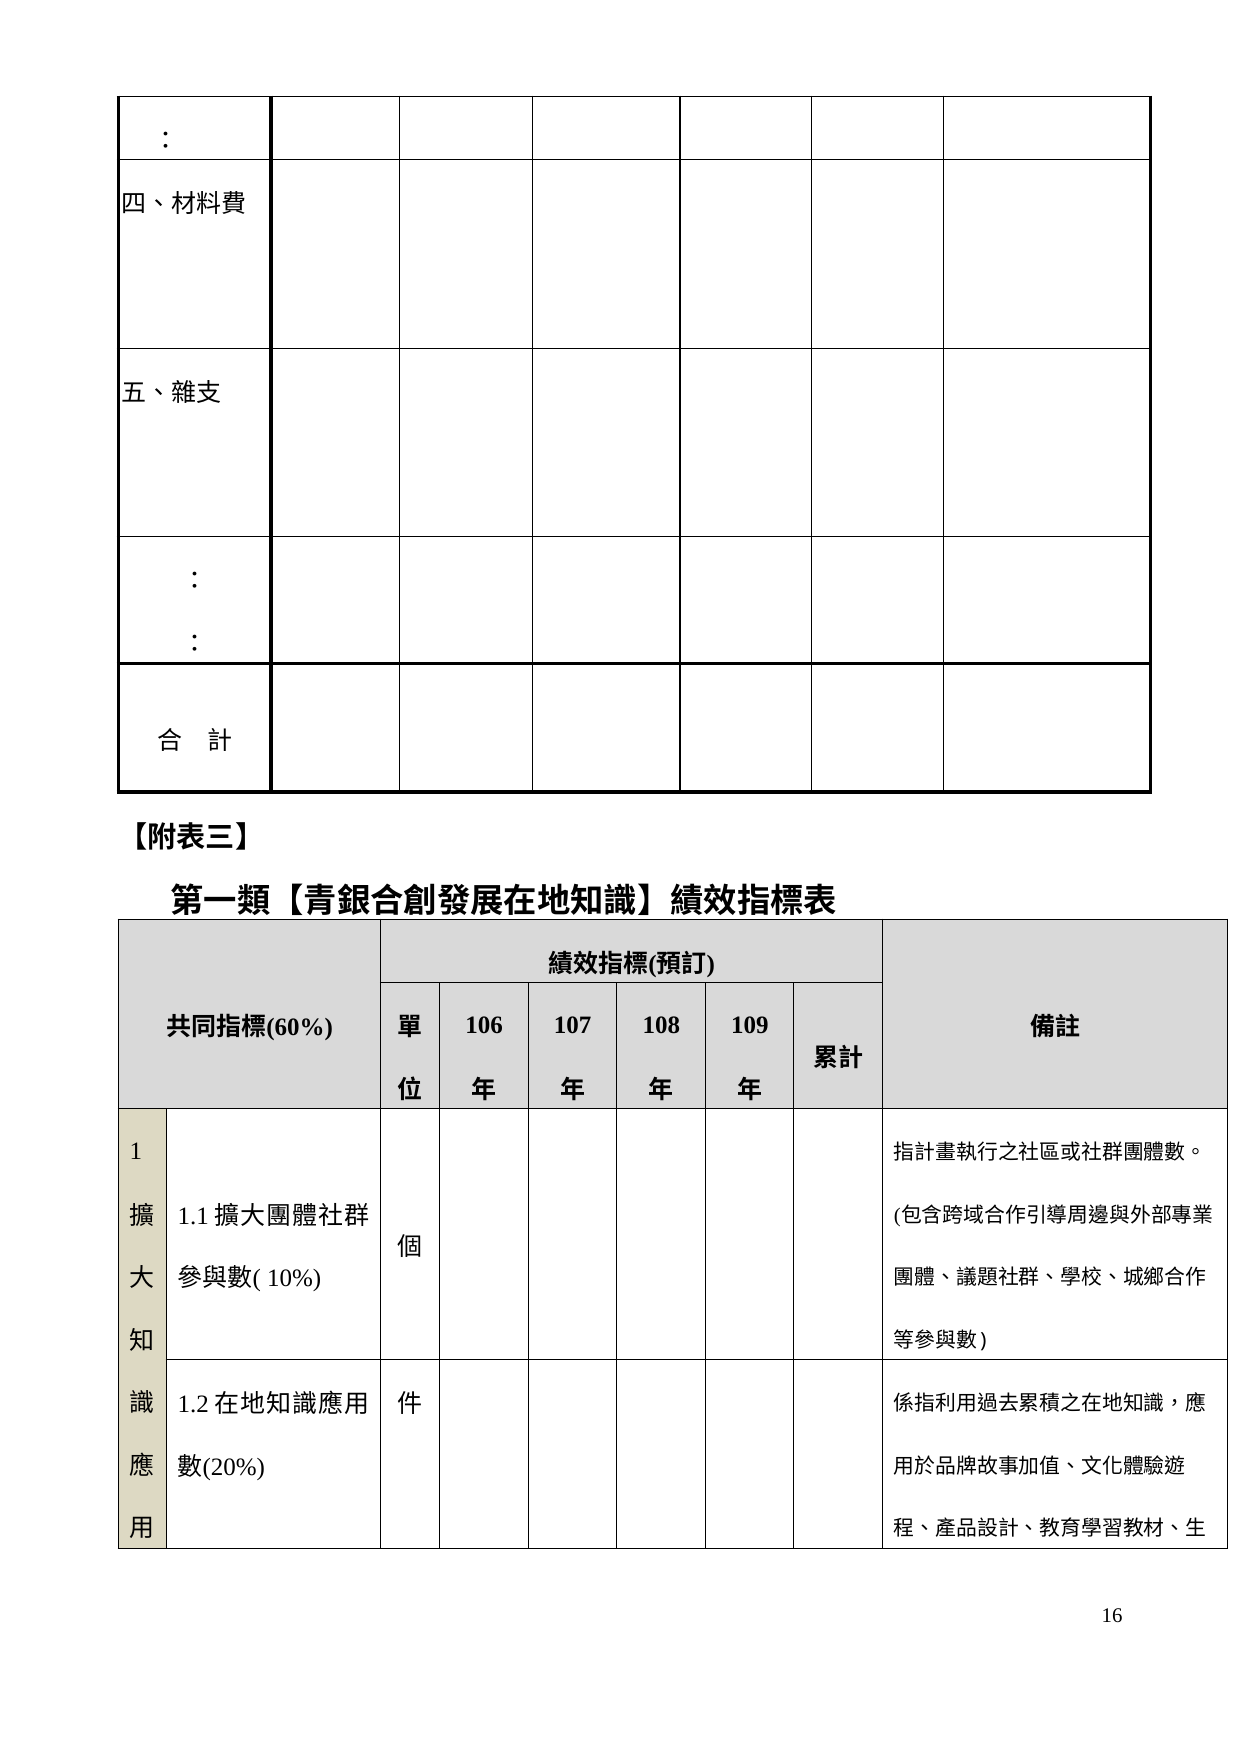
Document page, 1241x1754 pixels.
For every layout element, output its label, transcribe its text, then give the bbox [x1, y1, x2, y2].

table_cell 累計 [794, 983, 882, 1108]
table_cell 個 [381, 1109, 439, 1359]
text 第一類【青銀合創發展在地知識】績效指標表 [118, 856, 1122, 918]
table_cell [533, 160, 679, 348]
table_cell [706, 1360, 793, 1548]
table_cell [706, 1109, 793, 1359]
table_cell [617, 1360, 705, 1548]
table_cell 1.2在地知識應用數(20%) [167, 1360, 380, 1548]
table_cell [617, 1109, 705, 1359]
table_cell [681, 97, 811, 159]
table_cell [794, 1360, 882, 1548]
table_cell 合 計 [120, 665, 269, 790]
table_cell 1 擴 大 知 識 應用 及 參與 [119, 1109, 166, 1548]
table_cell [681, 160, 811, 348]
table_cell 件 [381, 1360, 439, 1548]
table_cell [440, 1109, 528, 1359]
table_cell [273, 97, 399, 159]
table_cell ： [120, 97, 269, 159]
table_cell 係指利用過去累積之在地知識，應用於品牌故事加值、文化體驗遊程、產品設計、教育學習教材、生 [883, 1360, 1227, 1548]
text 【附表三】 [118, 794, 1122, 856]
table_cell [812, 665, 943, 790]
table_cell [400, 349, 532, 536]
table_cell 指計畫執行之社區或社群團體數。(包含跨域合作引導周邊與外部專業團體、議題社群、學校、城鄉合作等參與數) [883, 1109, 1227, 1359]
table_cell [533, 349, 679, 536]
table_cell [944, 349, 1149, 536]
table_cell [400, 160, 532, 348]
table_cell [533, 537, 679, 662]
table_header 績效指標(預訂) [381, 920, 882, 982]
table_cell 107年 [529, 983, 616, 1108]
table_cell [944, 160, 1149, 348]
table_cell [273, 537, 399, 662]
table_cell [812, 97, 943, 159]
table_cell 四、材料費 [120, 160, 269, 348]
table_cell [812, 537, 943, 662]
table_cell [533, 97, 679, 159]
table_cell [944, 665, 1149, 790]
table_header 備註 [883, 920, 1227, 1108]
table_header 共同指標(60%) [119, 920, 380, 1108]
table_cell [794, 1109, 882, 1359]
table_cell [400, 537, 532, 662]
table_cell [529, 1360, 616, 1548]
table_cell [273, 349, 399, 536]
table_cell [812, 349, 943, 536]
table_cell 五、雜支 [120, 349, 269, 536]
table_cell [400, 665, 532, 790]
table_cell [400, 97, 532, 159]
table_cell [681, 537, 811, 662]
table_cell [944, 537, 1149, 662]
table_cell [529, 1109, 616, 1359]
table_cell 108年 [617, 983, 705, 1108]
table_cell ： ： [120, 537, 269, 662]
table_cell [944, 97, 1149, 159]
table_cell [812, 160, 943, 348]
table_cell [273, 665, 399, 790]
table_cell 106年 [440, 983, 528, 1108]
table_cell [440, 1360, 528, 1548]
table_cell [533, 665, 679, 790]
table_cell [681, 665, 811, 790]
table_cell [273, 160, 399, 348]
table_cell [681, 349, 811, 536]
table_cell 109年 [706, 983, 793, 1108]
table_cell 單位 [381, 983, 439, 1108]
table_cell 1.1擴大團體社群參與數( 10%) [167, 1109, 380, 1359]
